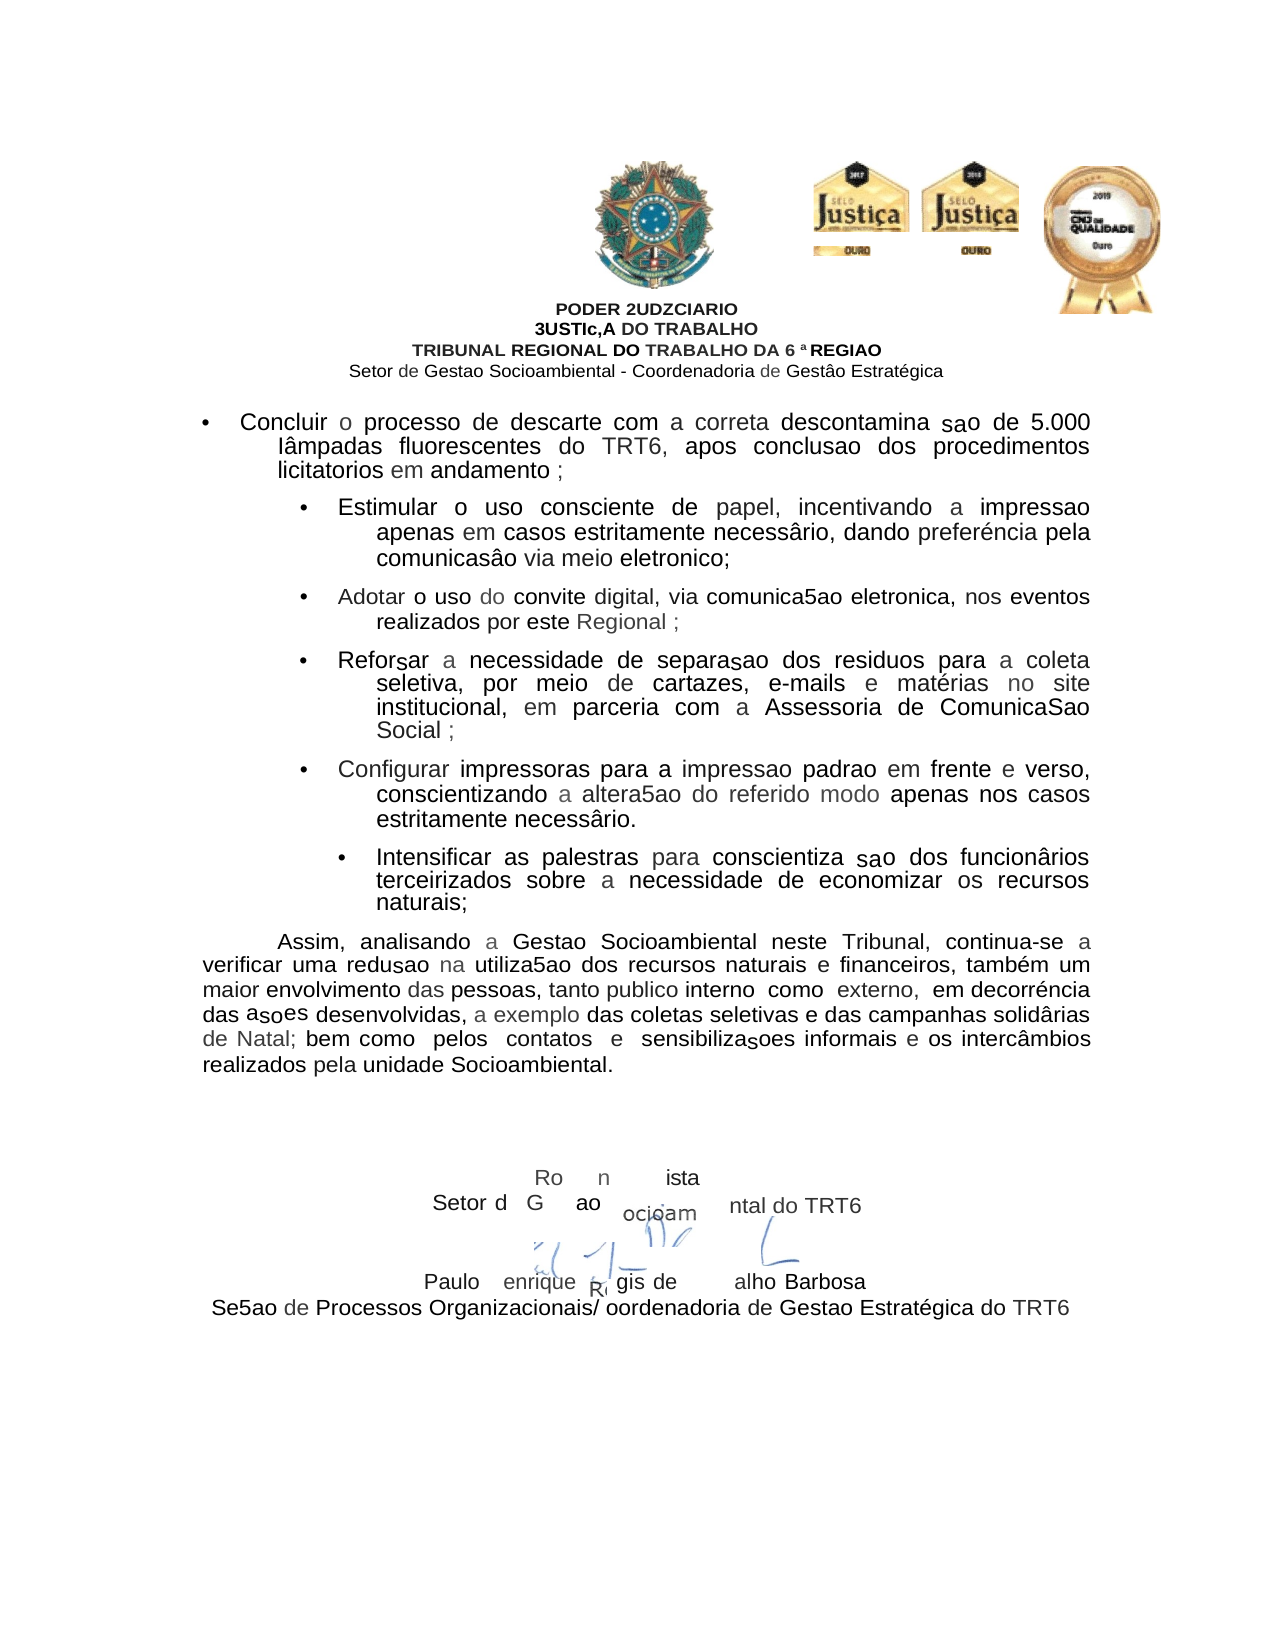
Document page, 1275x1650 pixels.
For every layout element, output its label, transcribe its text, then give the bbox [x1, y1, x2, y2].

list Intensificar as palestras para conscientiza sao dos funcionârios terceirizados sobre a necessidade de economizar os recursos naturais; [338, 846, 1089, 916]
text PODER 2UDZCIARIO [346, 300, 947, 319]
list Adotar o uso do convite digital, via comunica5ao eletronica, nos eventos realizados por este Regional ; [299, 583, 1090, 634]
list Reforsar a necessidade de separasao dos residuos para a coleta seletiva, por meio de cartazes, e-mails e matérias no site institucional, em parceria com a Assessoria de ComunicaSao Social ; [299, 648, 1090, 744]
text Se5ao de Processos Organizacionais/ oordenadoria de Gestao Estratégica do TRT6 [211, 1294, 1173, 1319]
text Assim, analisando a Gestao Socioambiental neste Tribunal, continua-se a verificar uma redusao na utiliza5ao dos recursos naturais e financeiros, também um maior envolvimento das pessoas, tanto publico interno como externo, em decorréncia das asoes desenvolvidas, a exemplo das coletas seletivas e das campanhas solidârias de Natal; bem como pelos contatos e sensibilizasoes informais e os intercâmbios realizados pela unidade Socioambiental. [202, 930, 1091, 1077]
text ntal do TRT6 [729, 1193, 1173, 1218]
list Estimular o uso consciente de papel, incentivando a impressao apenas em casos estritamente necessârio, dando preferéncia pela comunicasâo via meio eletronico; [299, 496, 1091, 571]
text Paulo enrique gis de alho Barbosa [623, 1269, 1173, 1294]
text Ro n ista Setor d G ao [432, 1164, 701, 1215]
list Concluir o processo de descarte com a correta descontamina sao de 5.000 Iâmpadas fluorescentes do TRT6, apos conclusao dos procedimentos licitatorios em andamento ; [201, 410, 1091, 483]
text Setor de Gestao Socioambiental - Coordenadoria de Gestâo Estratégica [346, 360, 946, 381]
text 3USTIc,A DO TRABALHO [346, 319, 947, 339]
text TRIBUNAL REGIONAL DO TRABALHO DA 6 a REGIAO [346, 341, 948, 360]
text Paulo enrique gis de alho Barbosa [424, 1269, 548, 1294]
list Configurar impressoras para a impressao padrao em frente e verso, conscientizando a altera5ao do referido modo apenas nos casos estritamente necessârio. [299, 757, 1090, 833]
